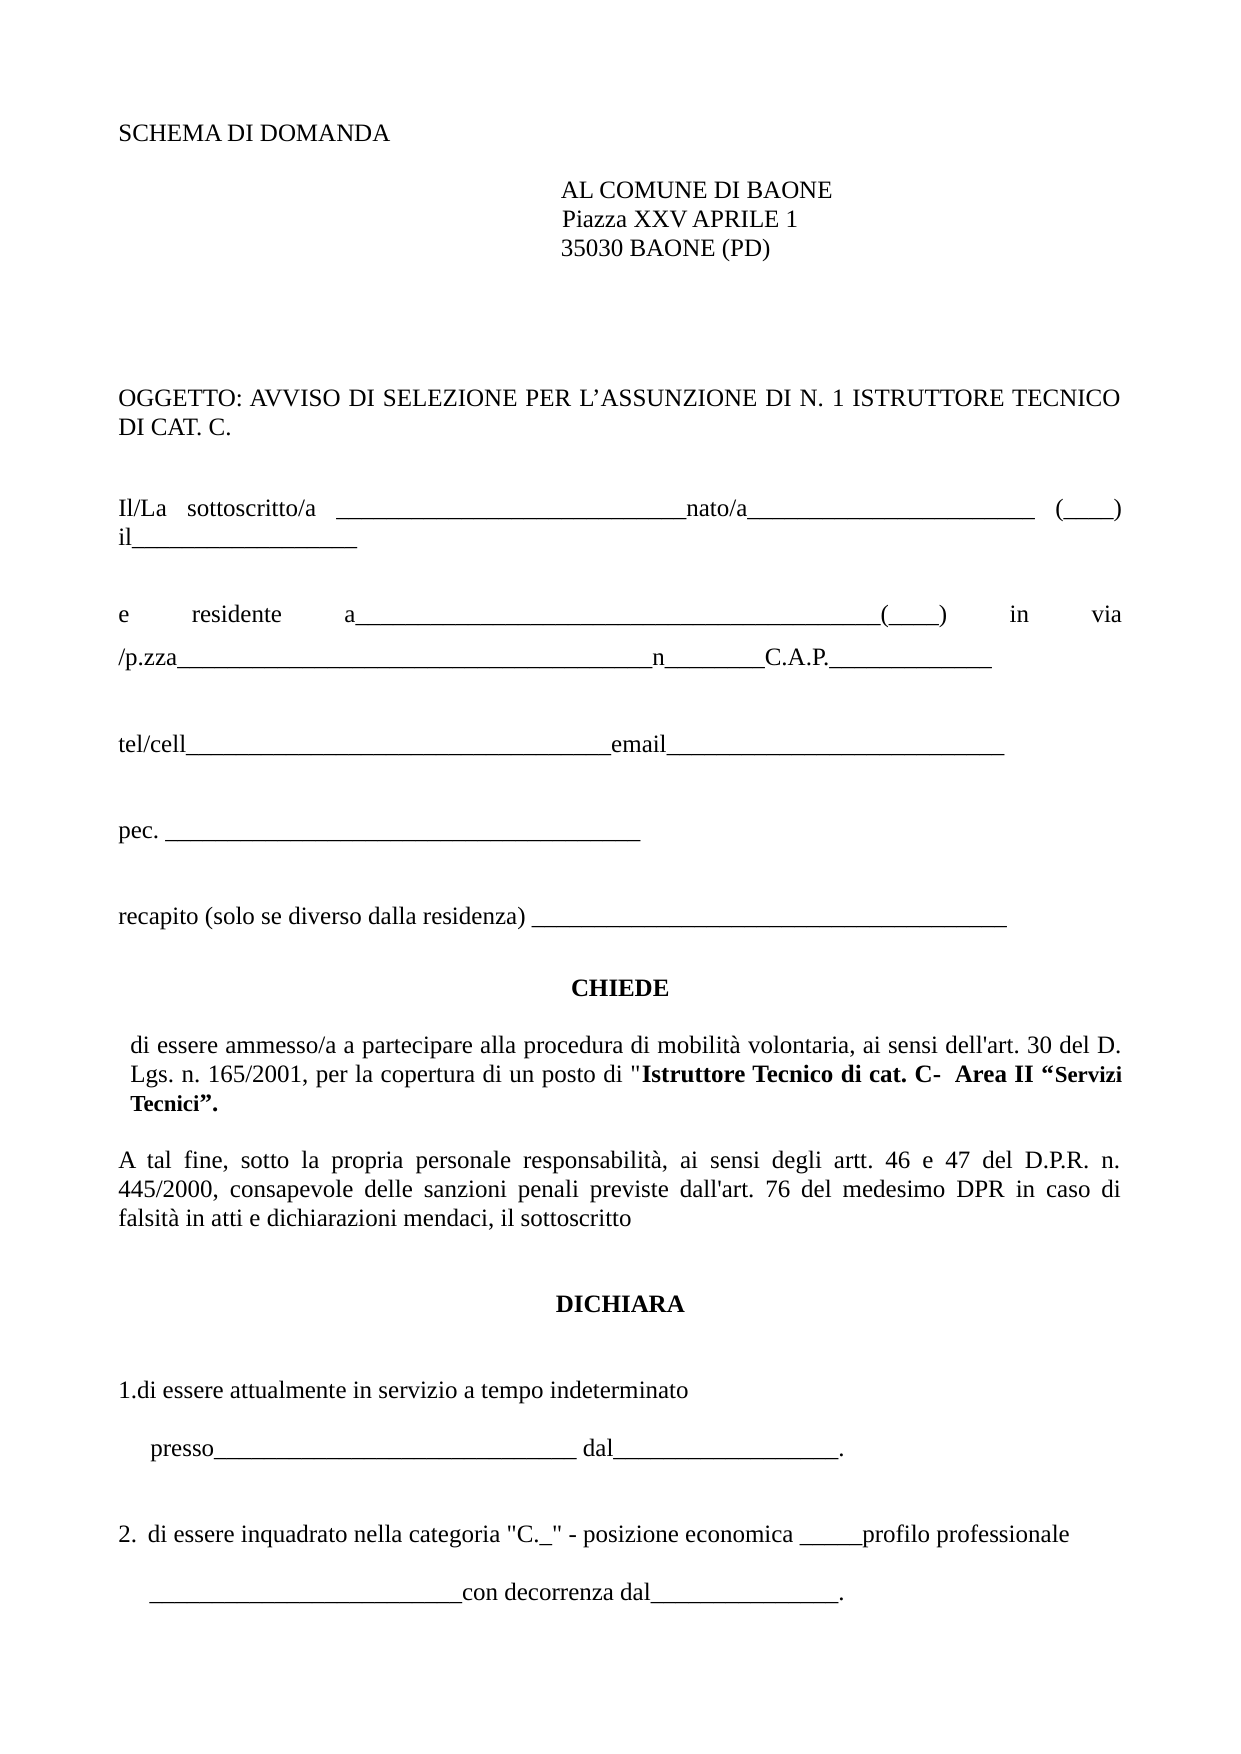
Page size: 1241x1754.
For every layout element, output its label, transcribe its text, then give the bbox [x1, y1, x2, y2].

text tel/cell__________________________________email___________________________ [118, 729, 1122, 757]
text OGGETTO: AVVISO DI SELEZIONE PER L’ASSUNZIONE DI N. 1 ISTRUTTORE TECNICO DI CAT. C. [118, 383, 1122, 440]
text 2. di essere inquadrato nella categoria "C._" - posizione economica _____profilo professionale [118, 1519, 1122, 1548]
text AL COMUNE DI BAONE [118, 176, 1122, 204]
text di essere ammesso/a a partecipare alla procedura di mobilità volontaria, ai sensi dell'art. 30 del D. Lgs. n. 165/2001, per la copertura di un posto di "Istruttore Tecnico di cat. C- Area II “Servizi Tecnici”. [130, 1031, 1122, 1117]
text 35030 BAONE (PD) [118, 233, 1122, 262]
text pec. ______________________________________ [118, 815, 1122, 844]
subtitle DICHIARA [118, 1289, 1122, 1318]
text SCHEMA DI DOMANDA [118, 118, 1122, 147]
text presso_____________________________ dal__________________. [118, 1433, 1122, 1462]
subtitle CHIEDE [118, 973, 1122, 1002]
text e residente a__________________________________________(____) in via /p.zza______________________________________n________C.A.P._____________ [118, 599, 1122, 671]
text A tal fine, sotto la propria personale responsabilità, ai sensi degli artt. 46 e 47 del D.P.R. n. 445/2000, consapevole delle sanzioni penali previste dall'art. 76 del medesimo DPR in caso di falsità in atti e dichiarazioni mendaci, il sottoscritto [118, 1146, 1122, 1232]
text _________________________con decorrenza dal_______________. [118, 1577, 1122, 1606]
text Il/La sottoscritto/a ____________________________nato/a_______________________ (____) il__________________ [118, 493, 1122, 550]
text 1.di essere attualmente in servizio a tempo indeterminato [118, 1376, 1122, 1404]
text Piazza XXV APRILE 1 [118, 204, 1122, 233]
text recapito (solo se diverso dalla residenza) ______________________________________ [118, 901, 1122, 930]
